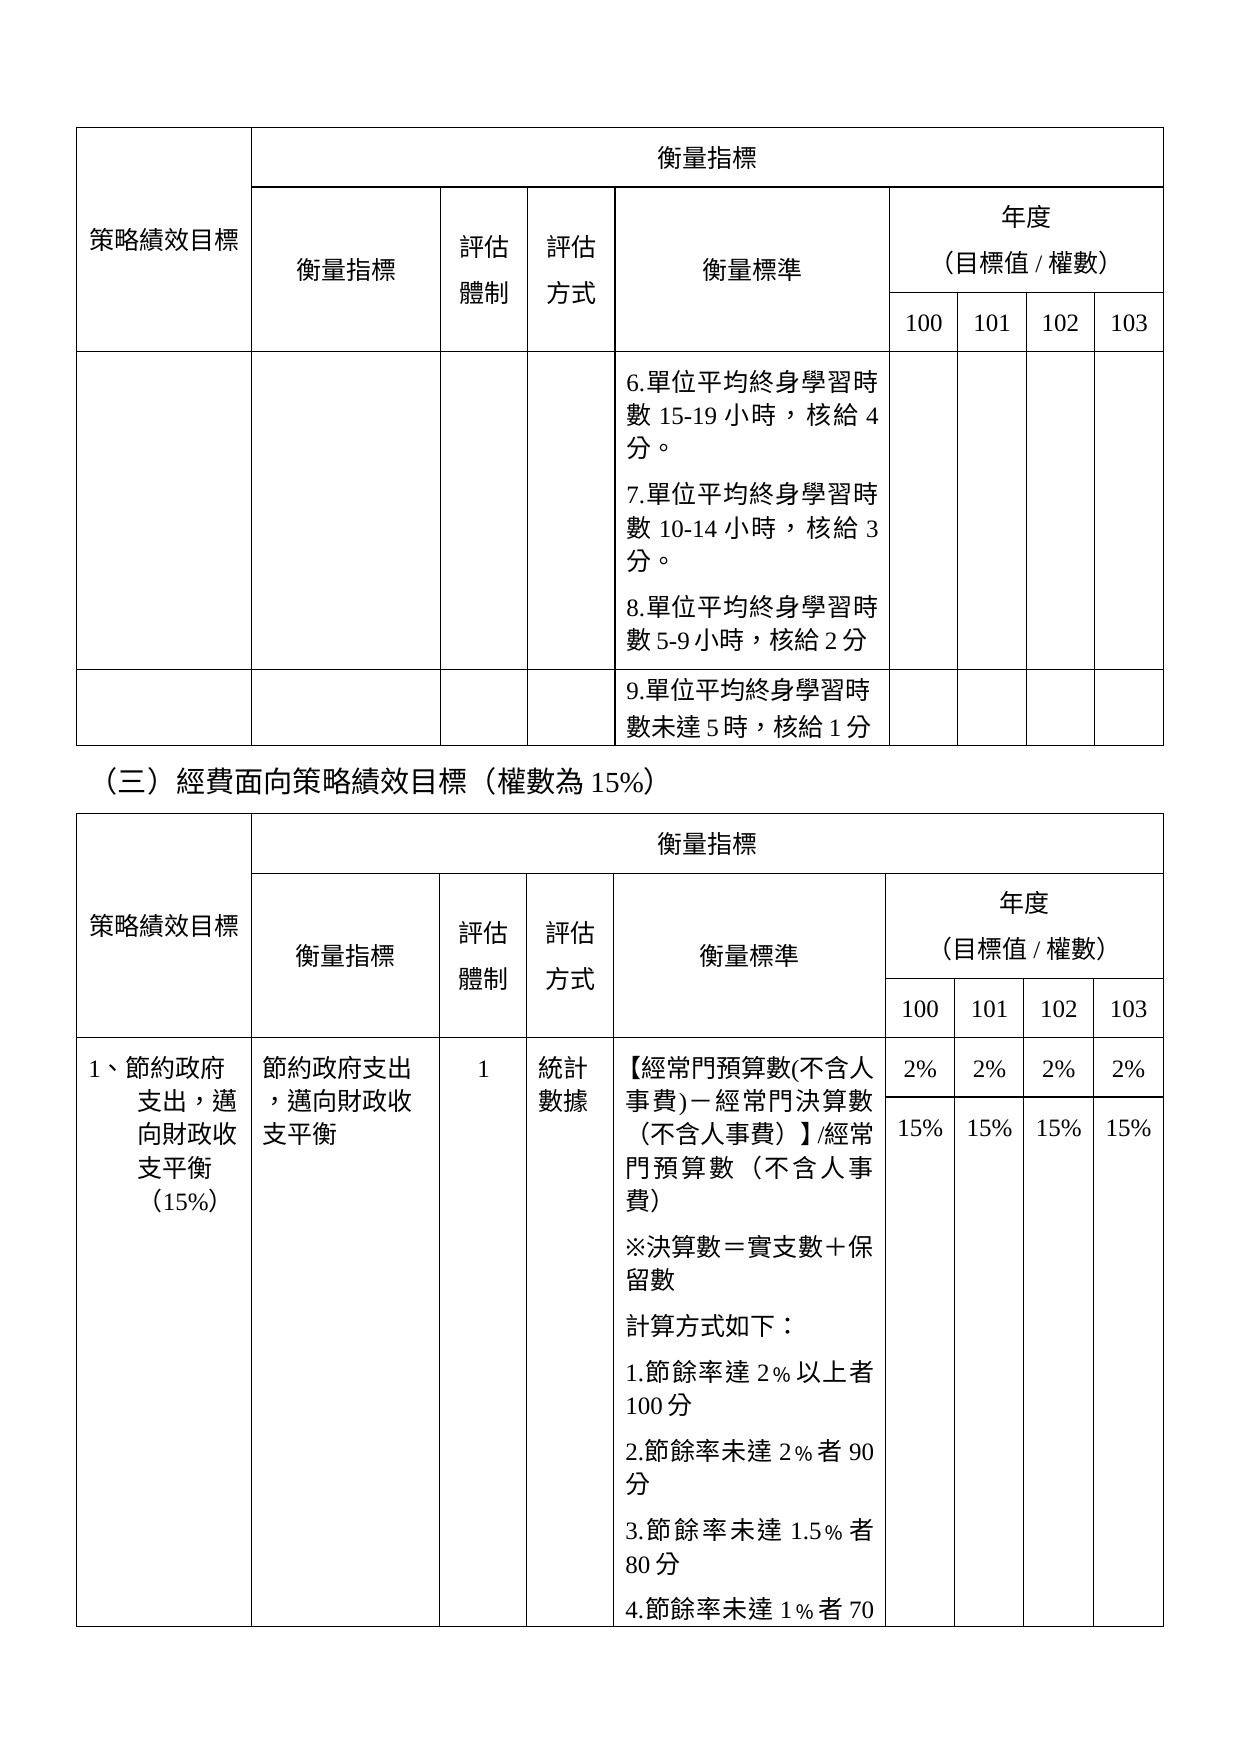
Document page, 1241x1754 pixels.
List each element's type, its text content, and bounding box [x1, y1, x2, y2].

table_header 衡量指標 [252, 814, 1163, 872]
table_cell 103 [1094, 979, 1163, 1037]
table_cell 統計數據 [527, 1038, 613, 1626]
table_cell 9.單位平均終身學習時數未達5時，核給1分 [616, 670, 889, 745]
table_cell [252, 352, 440, 669]
table_cell 2% [886, 1038, 954, 1096]
table_cell 年度 （目標值 / 權數） [890, 188, 1163, 292]
table_cell 節約政府支出，邁向財政收支平衡 [252, 1038, 439, 1626]
table_cell [1095, 352, 1163, 669]
table_cell [77, 352, 251, 669]
table_cell 衡量指標 [252, 188, 440, 351]
table_cell 評估 方式 [528, 188, 614, 351]
table_cell 2% [1094, 1038, 1163, 1096]
table_cell 評估 方式 [527, 874, 613, 1037]
table_header 策略績效目標 [77, 814, 251, 1037]
table_cell [1027, 352, 1094, 669]
table_cell [890, 670, 957, 745]
table_cell [528, 352, 614, 669]
table_cell 101 [955, 979, 1023, 1037]
table_header 策略績效目標 [77, 128, 251, 351]
table_cell [441, 670, 527, 745]
table_cell 103 [1095, 293, 1163, 351]
table_header 衡量指標 [252, 128, 1163, 186]
table_cell 15% [1024, 1098, 1093, 1626]
table_cell 【經常門預算數(不含人事費)－經常門決算數（不含人事費）】/經常門預算數（不含人事費） ※決算數＝實支數＋保留數 計算方式如下： 1.節餘率達2﹪以上者100分 2.節餘率未達 2﹪者 90分 3.節餘率未達1.5﹪者80分 4.節餘率未達1﹪者70 [614, 1038, 885, 1626]
table_cell [1027, 670, 1094, 745]
table_cell 102 [1027, 293, 1094, 351]
table_cell [1095, 670, 1163, 745]
table_cell 評估 體制 [440, 874, 526, 1037]
table_cell 年度 （目標值 / 權數） [886, 874, 1163, 978]
table_cell 101 [958, 293, 1026, 351]
table_cell [958, 352, 1026, 669]
table_cell 15% [1094, 1098, 1163, 1626]
table_cell 6.單位平均終身學習時數15-19小時，核給4分。 7.單位平均終身學習時數10-14小時，核給3分。 8.單位平均終身學習時數5-9小時，核給2分 [616, 352, 889, 669]
table_cell 100 [886, 979, 954, 1037]
table_cell [528, 670, 614, 745]
table_cell 2% [1024, 1038, 1093, 1096]
table_cell 衡量標準 [614, 874, 885, 1037]
table_cell [958, 670, 1026, 745]
table_cell 節約政府支出，邁向財政收支平衡（15%） [77, 1038, 251, 1626]
table_cell 100 [890, 293, 957, 351]
text （三）經費面向策略績效目標（權數為15%） [88, 758, 1152, 801]
table_cell [441, 352, 527, 669]
table_cell 2% [955, 1038, 1023, 1096]
table_cell [252, 670, 440, 745]
table_cell [890, 352, 957, 669]
table_cell 15% [886, 1098, 954, 1626]
table_cell 評估 體制 [441, 188, 527, 351]
table_cell 1 [440, 1038, 526, 1626]
table_cell 102 [1024, 979, 1093, 1037]
table_cell 衡量標準 [616, 188, 889, 351]
table_cell [77, 670, 251, 745]
table_cell 衡量指標 [252, 874, 439, 1037]
table_cell 15% [955, 1098, 1023, 1626]
